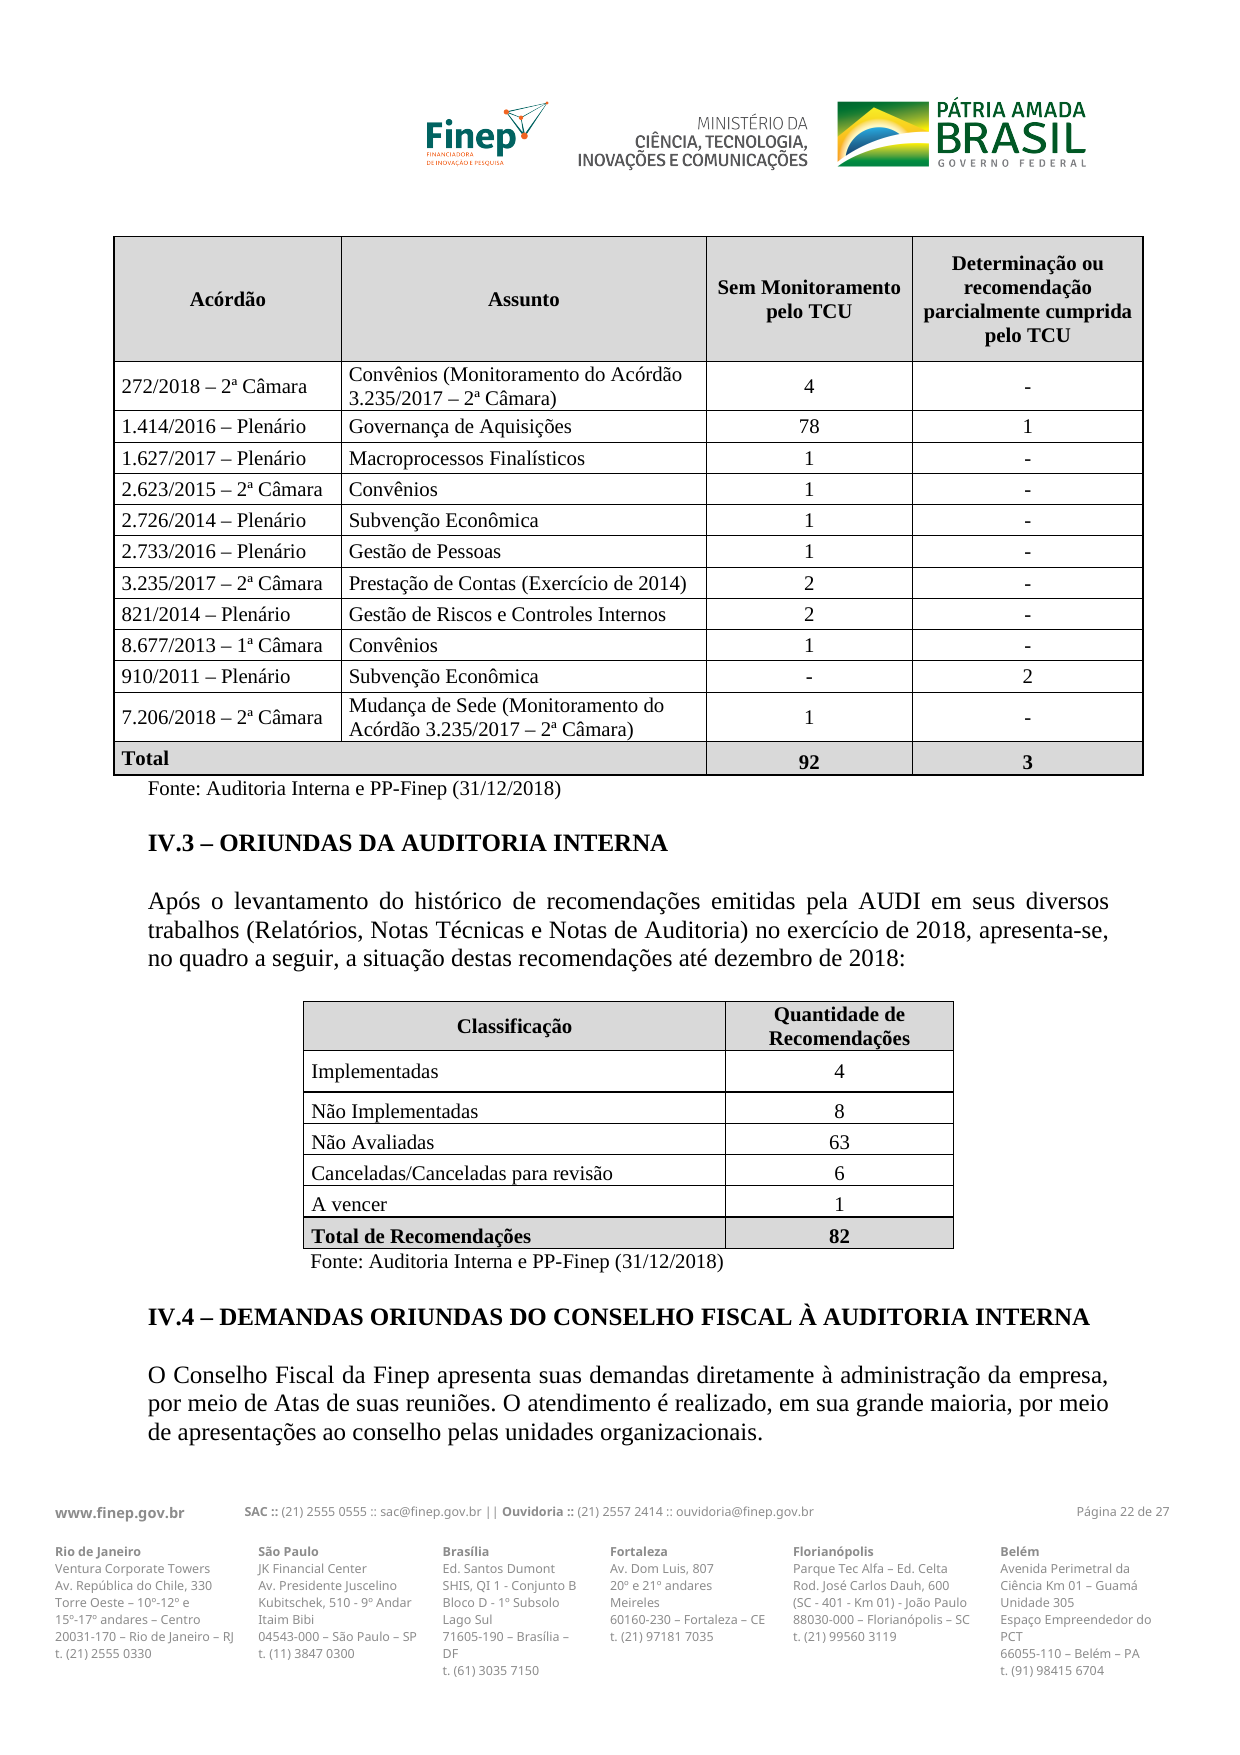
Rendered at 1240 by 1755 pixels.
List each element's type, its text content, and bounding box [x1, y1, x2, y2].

table_cell - [913, 474, 1142, 504]
table_cell Macroprocessos Finalísticos [342, 443, 706, 473]
table_cell 3 [913, 742, 1142, 774]
table_cell 2.733/2016 – Plenário [115, 536, 341, 567]
text O Conselho Fiscal da Finep apresenta suas demandas diretamente à administração da empresa, por meio de Atas de suas reuniões. O atendimento é realizado, em sua grande maioria, por meio de apresentações ao conselho pelas unidades organizacionais. [148, 1360, 1110, 1446]
table_cell 2 [707, 599, 912, 629]
table_cell 272/2018 – 2ª Câmara [115, 362, 341, 410]
text Fonte: Auditoria Interna e PP-Finep (31/12/2018) [148, 776, 1110, 800]
table_cell 78 [707, 411, 912, 442]
text Após o levantamento do histórico de recomendações emitidas pela AUDI em seus diversos trabalhos (Relatórios, Notas Técnicas e Notas de Auditoria) no exercício de 2018, apresenta-se, no quadro a seguir, a situação destas recomendações até dezembro de 2018: [148, 886, 1110, 972]
table_cell 2 [707, 568, 912, 598]
table_cell 63 [726, 1124, 953, 1154]
table_cell Canceladas/Canceladas para revisão [304, 1155, 725, 1185]
table_header Sem Monitoramento pelo TCU [707, 237, 912, 361]
table_cell 1 [913, 411, 1142, 442]
table_cell Convênios [342, 630, 706, 660]
table_cell 1 [726, 1186, 953, 1216]
table_cell Subvenção Econômica [342, 661, 706, 692]
table_cell Gestão de Pessoas [342, 536, 706, 567]
table_cell Prestação de Contas (Exercício de 2014) [342, 568, 706, 598]
text IV.3 – ORIUNDAS DA AUDITORIA INTERNA [148, 828, 1110, 857]
table_cell Convênios [342, 474, 706, 504]
table_cell - [913, 630, 1142, 660]
table_cell 1 [707, 505, 912, 535]
table_cell - [913, 443, 1142, 473]
table_cell Convênios (Monitoramento do Acórdão 3.235/2017 – 2ª Câmara) [342, 362, 706, 410]
table_header Determinação ou recomendação parcialmente cumprida pelo TCU [913, 237, 1142, 361]
table_cell 8 [726, 1093, 953, 1123]
table_cell 1 [707, 443, 912, 473]
table_cell - [913, 693, 1142, 741]
table_cell 1 [707, 474, 912, 504]
table_cell 1.627/2017 – Plenário [115, 443, 341, 473]
table_cell Governança de Aquisições [342, 411, 706, 442]
table_cell 2 [913, 661, 1142, 692]
table_cell - [913, 568, 1142, 598]
table_cell 6 [726, 1155, 953, 1185]
table_cell 1.414/2016 – Plenário [115, 411, 341, 442]
table_cell - [707, 661, 912, 692]
table_cell 821/2014 – Plenário [115, 599, 341, 629]
table_cell Gestão de Riscos e Controles Internos [342, 599, 706, 629]
table_cell A vencer [304, 1186, 725, 1216]
table_cell 1 [707, 693, 912, 741]
table_header Acórdão [115, 237, 341, 361]
table_cell 2.726/2014 – Plenário [115, 505, 341, 535]
table_cell Implementadas [304, 1051, 725, 1091]
table_cell 82 [726, 1218, 953, 1248]
table_cell 1 [707, 536, 912, 567]
table_cell 2.623/2015 – 2ª Câmara [115, 474, 341, 504]
table_cell Subvenção Econômica [342, 505, 706, 535]
table_cell 7.206/2018 – 2ª Câmara [115, 693, 341, 741]
table_cell Não Avaliadas [304, 1124, 725, 1154]
table_cell 4 [707, 362, 912, 410]
text Fonte: Auditoria Interna e PP-Finep (31/12/2018) [310, 1249, 1110, 1273]
table_header Assunto [342, 237, 706, 361]
table_cell 910/2011 – Plenário [115, 661, 341, 692]
table_cell - [913, 505, 1142, 535]
table_cell 92 [707, 742, 912, 774]
table_cell 1 [707, 630, 912, 660]
table_header Classificação [304, 1002, 725, 1050]
table_cell - [913, 599, 1142, 629]
table_cell 4 [726, 1051, 953, 1091]
table_header Quantidade de Recomendações [726, 1002, 953, 1050]
table_cell Mudança de Sede (Monitoramento do Acórdão 3.235/2017 – 2ª Câmara) [342, 693, 706, 741]
table_cell Não Implementadas [304, 1093, 725, 1123]
table_cell Total de Recomendações [304, 1218, 725, 1248]
text IV.4 – DEMANDAS ORIUNDAS DO CONSELHO FISCAL À AUDITORIA INTERNA [148, 1302, 1110, 1331]
table_cell Total [115, 742, 706, 774]
table_cell 3.235/2017 – 2ª Câmara [115, 568, 341, 598]
table_cell 8.677/2013 – 1ª Câmara [115, 630, 341, 660]
table_cell - [913, 536, 1142, 567]
table_cell - [913, 362, 1142, 410]
